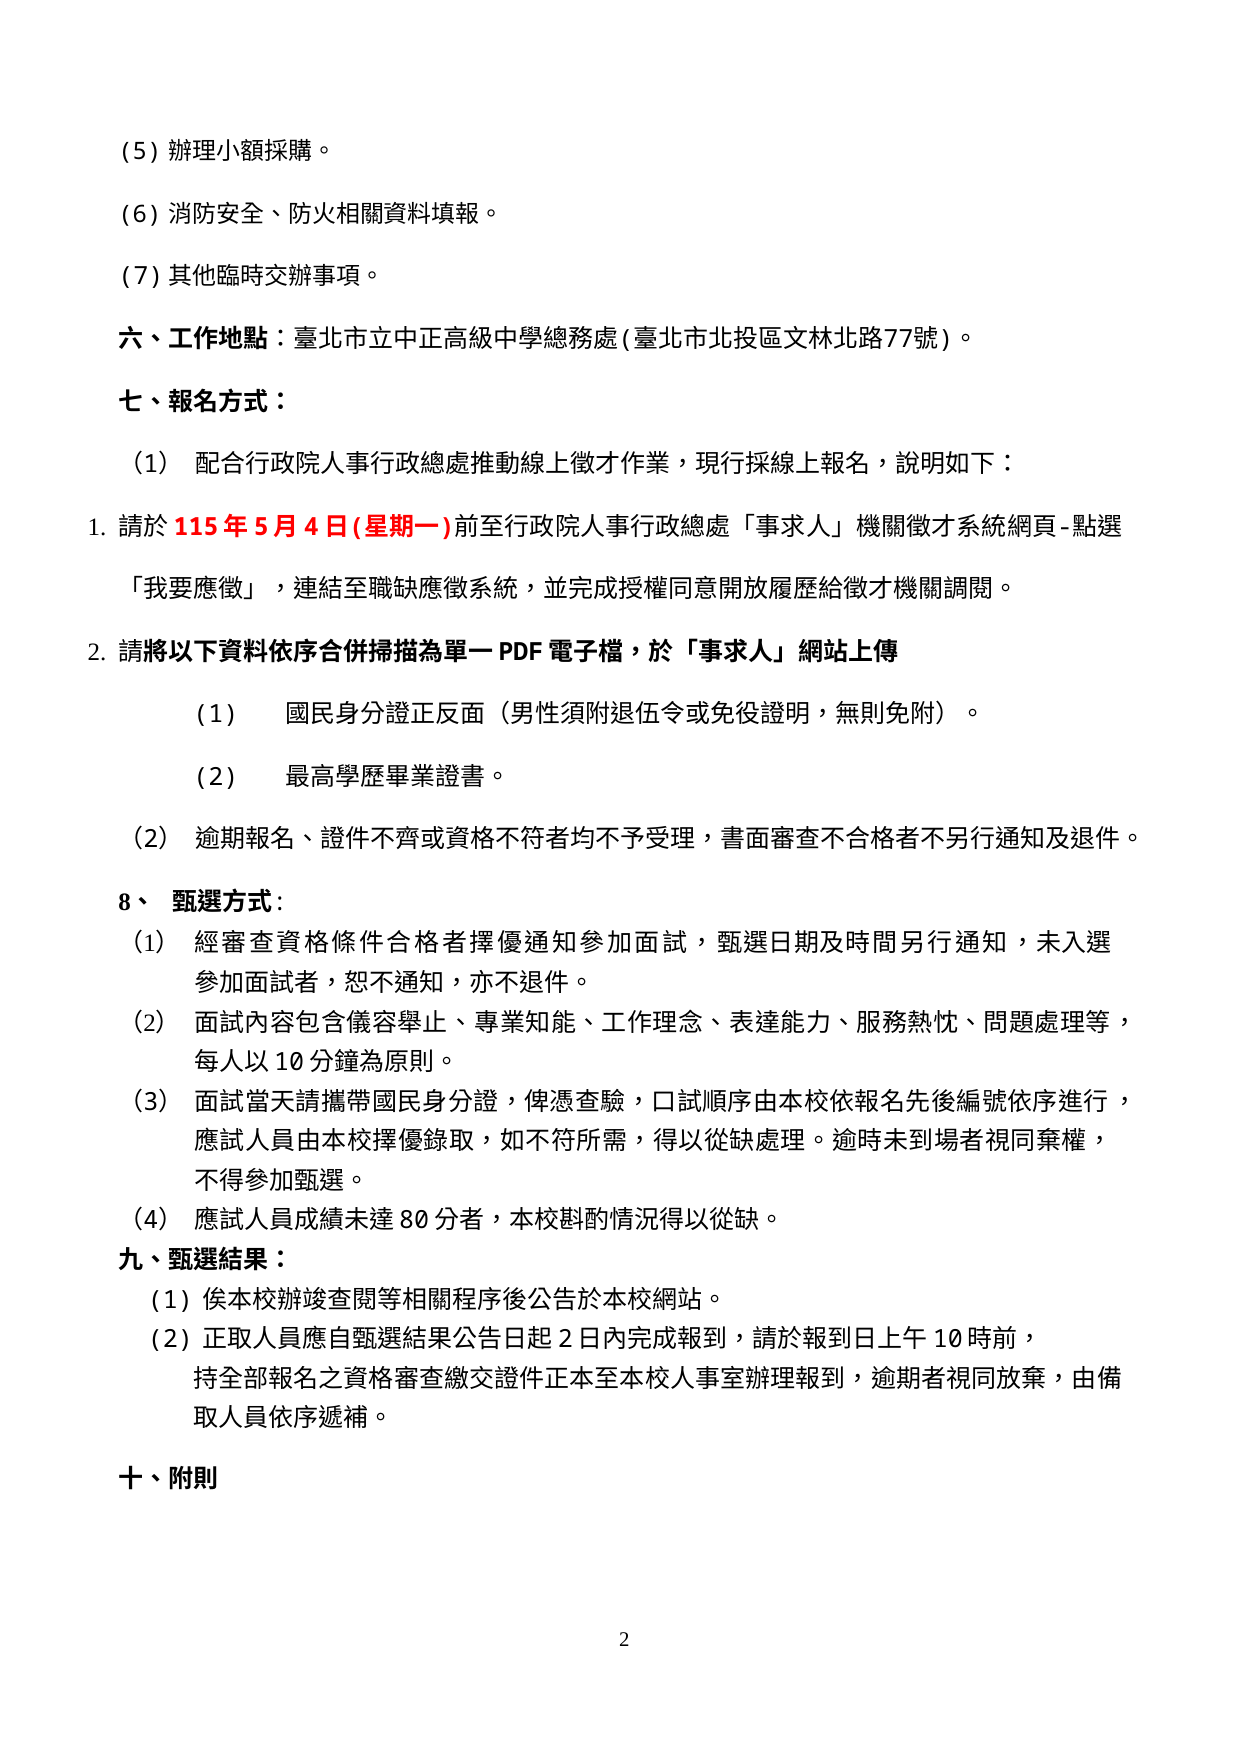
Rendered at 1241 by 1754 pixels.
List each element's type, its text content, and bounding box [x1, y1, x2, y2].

list 辦理小額採購。 [118, 108, 1122, 170]
list 國民身分證正反面（男性須附退伍令或免役證明，無則免附）。 [193, 670, 1122, 733]
text 七、報名方式： [118, 358, 1122, 420]
text 九、甄選結果： [118, 1237, 1122, 1276]
list 消防安全、防火相關資料填報。 [118, 170, 1122, 233]
list 其他臨時交辦事項。 [118, 233, 1122, 295]
text 十、附則 [118, 1435, 1122, 1497]
list 最高學歷畢業證書。 [193, 733, 1122, 795]
list 請將以下資料依序合併掃描為單一PDF電子檔，於「事求人」網站上傳 [87, 608, 1122, 670]
list 俟本校辦竣查閱等相關程序後公告於本校網站。 [148, 1276, 1122, 1316]
list 配合行政院人事行政總處推動線上徵才作業，現行採線上報名，說明如下： [118, 420, 1122, 483]
list 經審查資格條件合格者擇優通知參加面試，甄選日期及時間另行通知，未入選參加面試者，恕不通知，亦不退件。 [118, 920, 1112, 999]
text 持全部報名之資格審查繳交證件正本至本校人事室辦理報到，逾期者視同放棄，由備取人員依序遞補。 [193, 1356, 1122, 1435]
list 逾期報名、證件不齊或資格不符者均不予受理，書面審查不合格者不另行通知及退件。 [118, 795, 1122, 858]
list 應試人員成績未達80分者，本校斟酌情況得以從缺。 [118, 1197, 1112, 1237]
list 甄選方式: [118, 858, 1122, 920]
text 六、工作地點：臺北市立中正高級中學總務處(臺北市北投區文林北路77號)。 [118, 295, 1122, 358]
list 正取人員應自甄選結果公告日起2日內完成報到，請於報到日上午10時前， [148, 1316, 1122, 1356]
list 面試當天請攜帶國民身分證，俾憑查驗，口試順序由本校依報名先後編號依序進行，應試人員由本校擇優錄取，如不符所需，得以從缺處理。逾時未到場者視同棄權，不得參加甄選。 [118, 1078, 1112, 1197]
list 請於115年5月4日(星期一)前至行政院人事行政總處「事求人」機關徵才系統網頁-點選「我要應徵」，連結至職缺應徵系統，並完成授權同意開放履歷給徵才機關調閱。 [87, 483, 1122, 608]
list 面試內容包含儀容舉止、專業知能、工作理念、表達能力、服務熱忱、問題處理等，每人以10分鐘為原則。 [118, 999, 1112, 1078]
